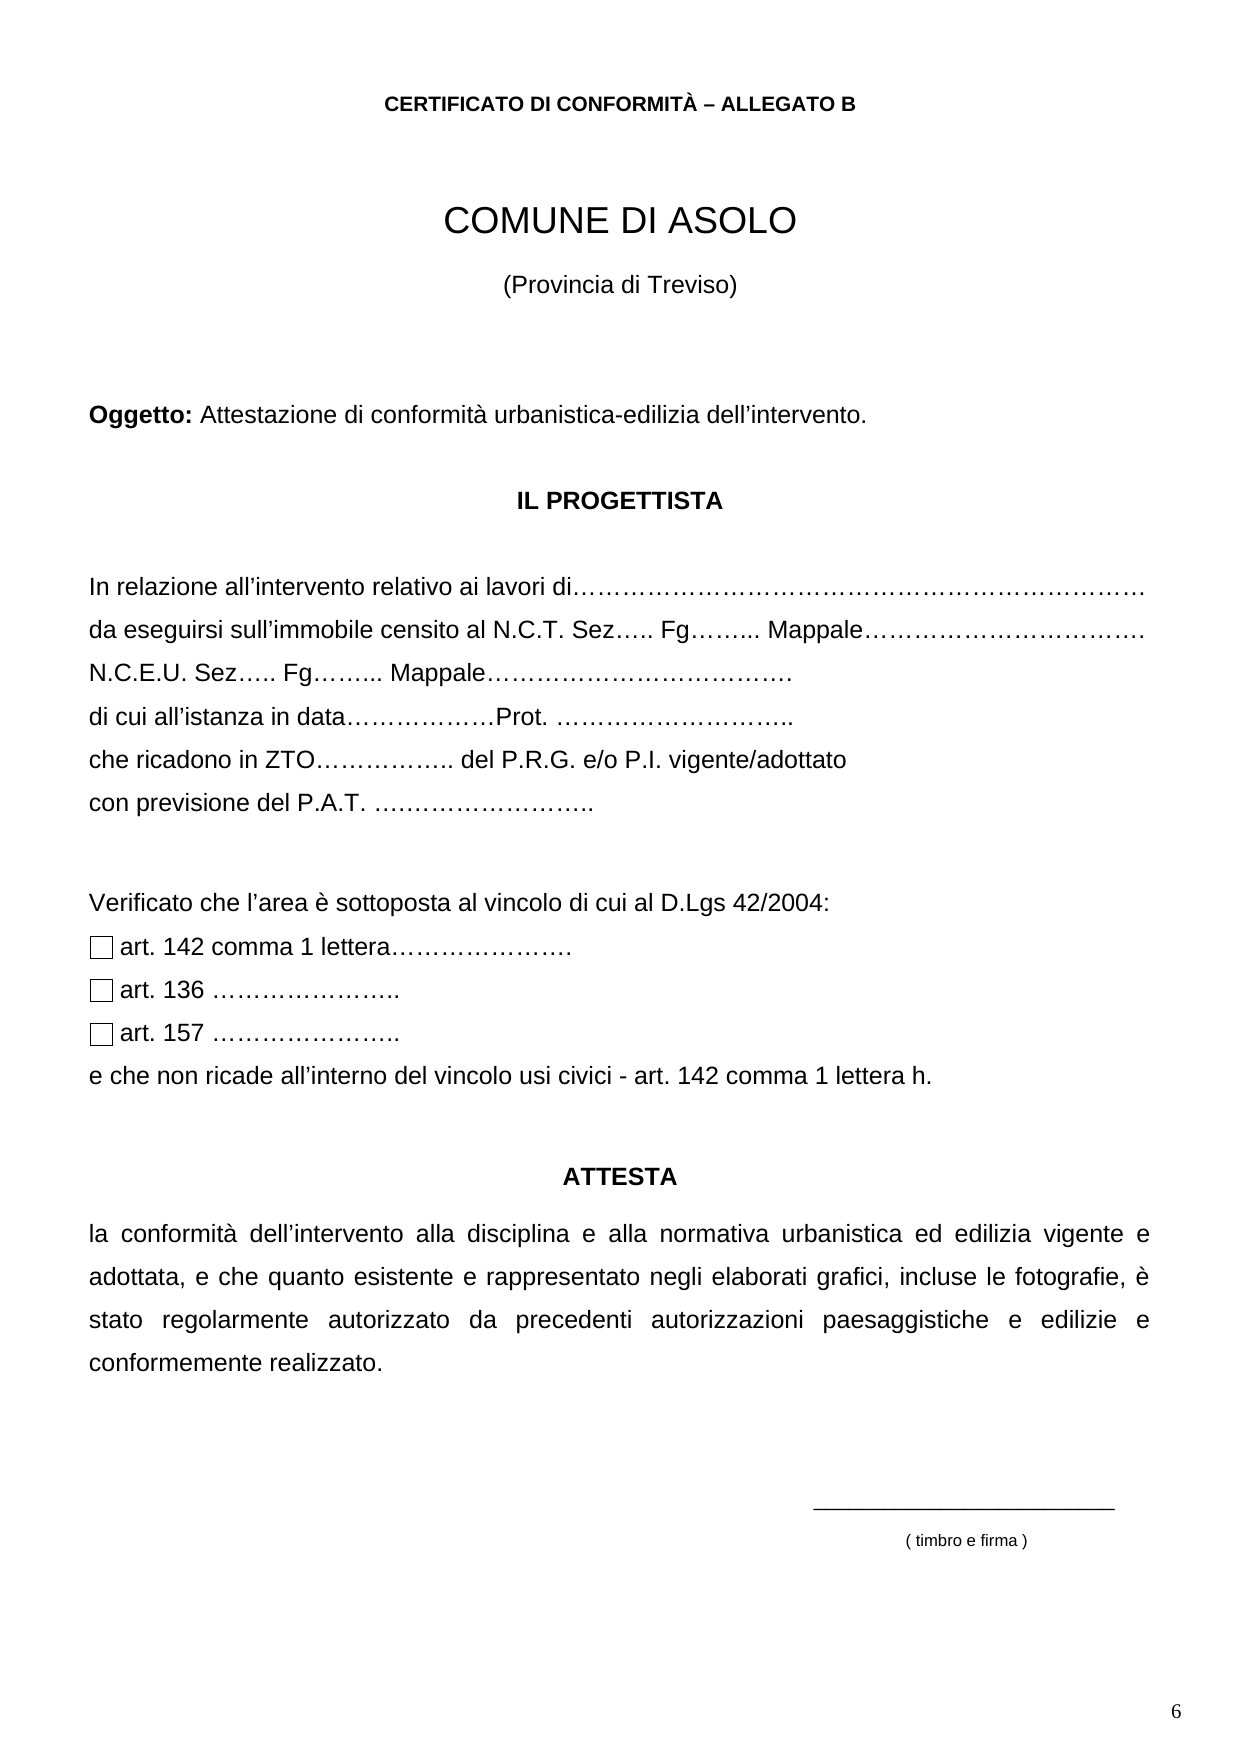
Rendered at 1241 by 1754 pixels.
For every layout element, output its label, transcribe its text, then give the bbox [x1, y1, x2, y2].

text Oggetto: Attestazione di conformità urbanistica-edilizia dell’intervento. [89, 399, 1152, 428]
text con previsione del P.A.T. ….………………….. [89, 788, 1152, 816]
text ( timbro e firma ) [88, 1530, 1028, 1549]
text __________________________ [89, 1487, 1152, 1511]
text che ricadono in ZTO…………….. del P.R.G. e/o P.I. vigente/adottato [89, 744, 1152, 773]
text art. 142 comma 1 lettera…………………. [89, 931, 1152, 960]
text art. 157 ………………….. [89, 1018, 1152, 1046]
text art. 136 ………………….. [89, 974, 1152, 1003]
subtitle Certificato di conformità – Allegato B [89, 92, 1152, 116]
text N.C.E.U. Sez….. Fg……... Mappale………………………………. [89, 658, 1152, 687]
text In relazione all’intervento relativo ai lavori di…………………………………………………………… [89, 572, 1152, 601]
text e che non ricade all’interno del vincolo usi civici - art. 142 comma 1 lettera h. [89, 1061, 1152, 1089]
text (Provincia di Treviso) [89, 270, 1152, 299]
text IL PROGETTISTA [89, 486, 1152, 514]
text Verificato che l’area è sottoposta al vincolo di cui al D.Lgs 42/2004: [89, 888, 1152, 917]
text COMUNE DI ASOLO [89, 198, 1152, 241]
text ATTESTA [89, 1161, 1152, 1190]
text di cui all’istanza in data………………Prot. ……………………….. [89, 701, 1152, 730]
text da eseguirsi sull’immobile censito al N.C.T. Sez….. Fg……... Mappale……………………………. [89, 615, 1152, 644]
text la conformità dell’intervento alla disciplina e alla normativa urbanistica ed edilizia vigente e adottata, e che quanto esistente e rappresentato negli elaborati grafici, incluse le fotografie, è stato regolarmente autorizzato da precedenti autorizzazioni paesaggistiche e edilizie e conformemente realizzato. [89, 1219, 1152, 1377]
